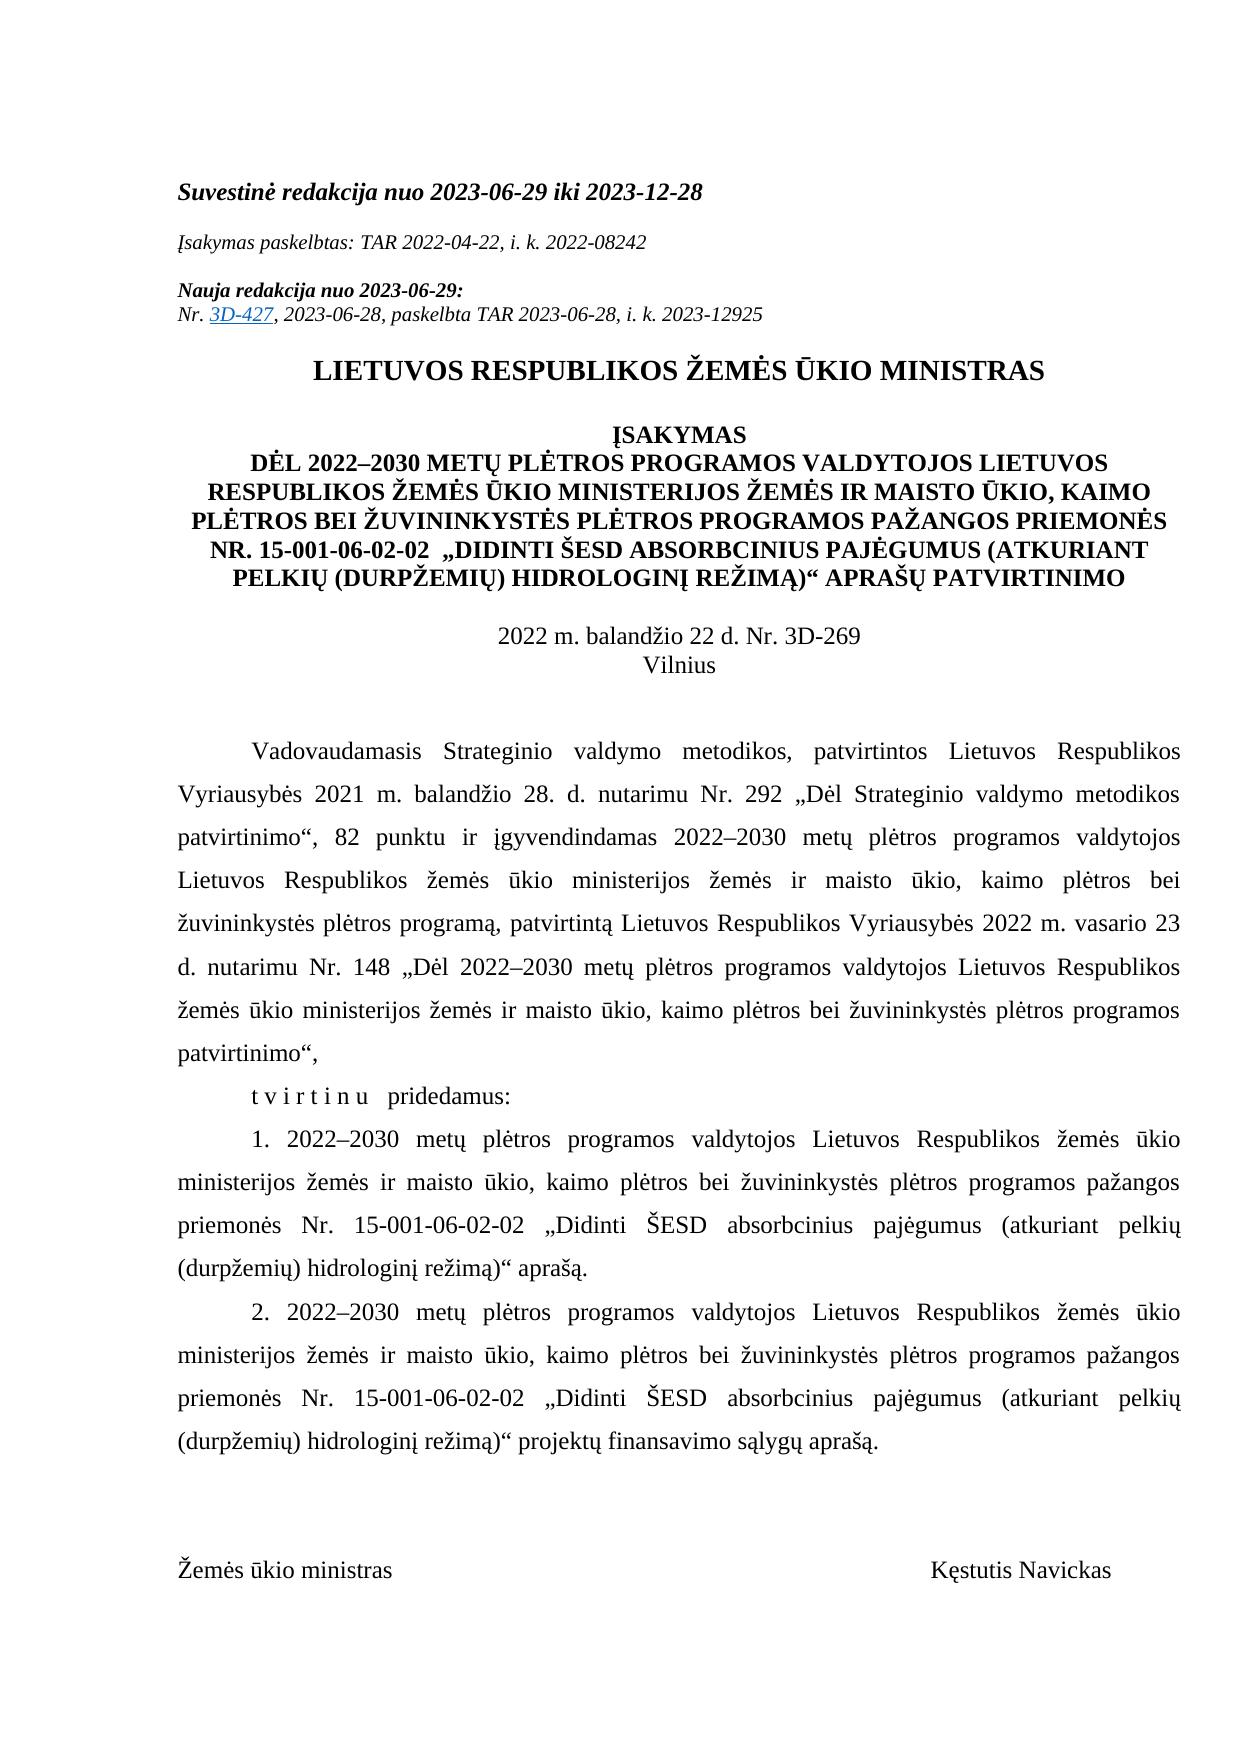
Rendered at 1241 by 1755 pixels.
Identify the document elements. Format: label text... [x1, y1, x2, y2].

text Žemės ūkio ministras Kęstutis Navickas [177, 1555, 1181, 1584]
text Įsakymas paskelbtas: TAR 2022-04-22, i. k. 2022-08242 [177, 230, 1181, 254]
text Suvestinė redakcija nuo 2023-06-29 iki 2023-12-28 [177, 177, 1181, 206]
text ĮSAKYMAS [177, 420, 1181, 448]
text 2022 m. balandžio 22 d. Nr. 3D-269 [177, 621, 1181, 650]
text Vadovaudamasis Strateginio valdymo metodikos, patvirtintos Lietuvos Respublikos Vyriausybės 2021 m. balandžio 28. d. nutarimu Nr. 292 „Dėl Strateginio valdymo metodikos patvirtinimo“, 82 punktu ir įgyvendindamas 2022–2030 metų plėtros programos valdytojos Lietuvos Respublikos žemės ūkio ministerijos žemės ir maisto ūkio, kaimo plėtros bei žuvininkystės plėtros programą, patvirtintą Lietuvos Respublikos Vyriausybės 2022 m. vasario 23 d. nutarimu Nr. 148 „Dėl 2022–2030 metų plėtros programos valdytojos Lietuvos Respublikos žemės ūkio ministerijos žemės ir maisto ūkio, kaimo plėtros bei žuvininkystės plėtros programos patvirtinimo“, [177, 736, 1181, 1067]
text tvirtinu pridedamus: [177, 1081, 1181, 1110]
text 1. 2022–2030 metų plėtros programos valdytojos Lietuvos Respublikos žemės ūkio ministerijos žemės ir maisto ūkio, kaimo plėtros bei žuvininkystės plėtros programos pažangos priemonės Nr. 15-001-06-02-02 „Didinti ŠESD absorbcinius pajėgumus (atkuriant pelkių (durpžemių) hidrologinį režimą)“ aprašą. [177, 1124, 1181, 1282]
text DĖL 2022–2030 METŲ PLĖTROS PROGRAMOS VALDYTOJOS LIETUVOS RESPUBLIKOS ŽEMĖS ŪKIO MINISTERIJOS Žemės ir maisto ūkio, kaimo plėtros bei žuvininkystės PLĖTROS PROGRAMOS PAŽANGOS PRIEMONĖS NR. 15-001-06-02-02 „DIDINTI ŠESD ABSORBCINIUS PAJĖGUMUS (ATKURIANT PELKIŲ (DURPŽEMIŲ) HIDROLOGINĮ REŽIMĄ)“ APRAŠŲ PATVIRTINIMO [177, 448, 1181, 592]
text 2. 2022–2030 metų plėtros programos valdytojos Lietuvos Respublikos žemės ūkio ministerijos žemės ir maisto ūkio, kaimo plėtros bei žuvininkystės plėtros programos pažangos priemonės Nr. 15-001-06-02-02 „Didinti ŠESD absorbcinius pajėgumus (atkuriant pelkių (durpžemių) hidrologinį režimą)“ projektų finansavimo sąlygų aprašą. [177, 1297, 1181, 1455]
text Nauja redakcija nuo 2023-06-29: [177, 278, 1181, 302]
text Vilnius [177, 650, 1181, 678]
text Nr. 3D-427, 2023-06-28, paskelbta TAR 2023-06-28, i. k. 2023-12925 [177, 302, 1181, 326]
text LIETUVOS RESPUBLIKOS ŽEMĖS ŪKIO MINISTRAS [177, 353, 1181, 386]
